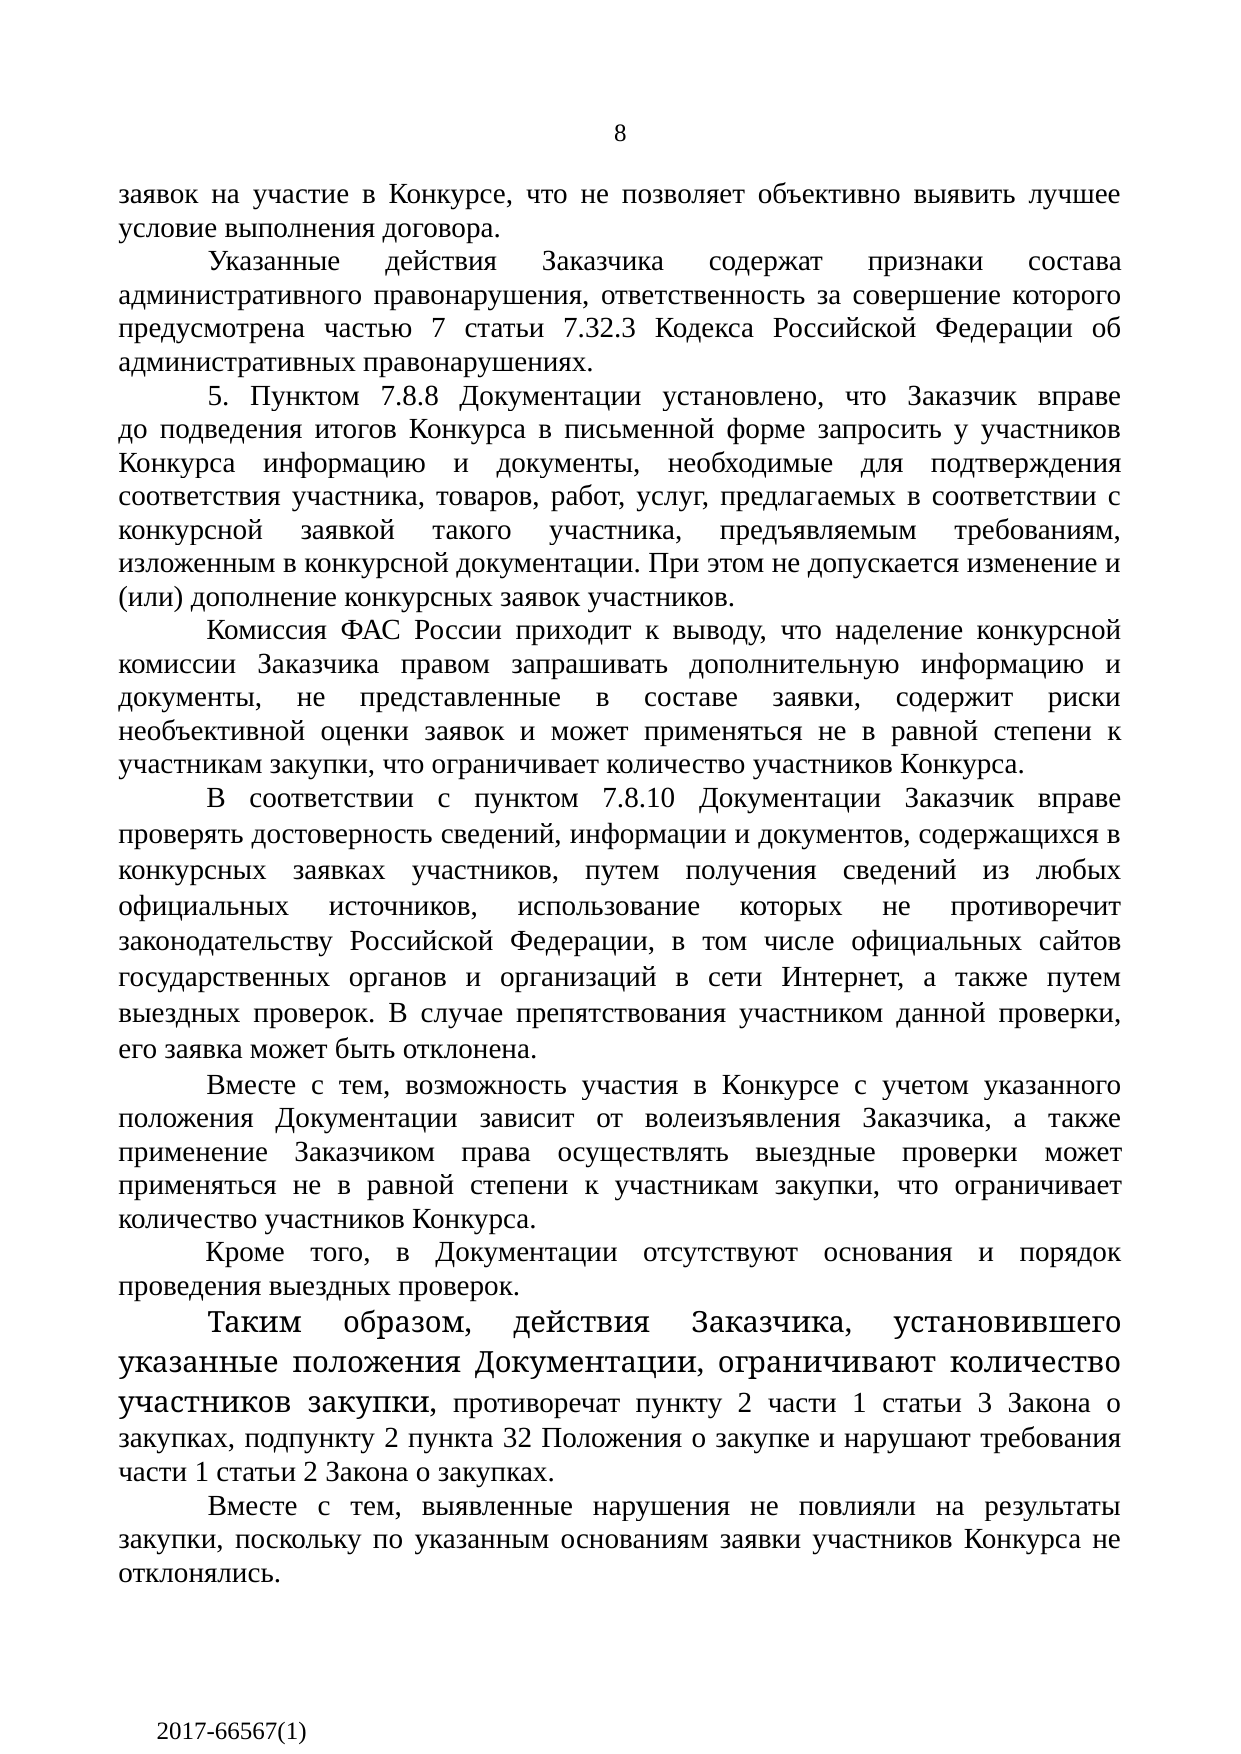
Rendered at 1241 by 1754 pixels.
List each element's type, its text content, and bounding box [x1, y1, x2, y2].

text Кроме того, в Документации отсутствуют основания и порядок проведения выездных проверок. [118, 1234, 1122, 1302]
text Вместе с тем, возможность участия в Конкурсе с учетом указанного положения Документации зависит от волеизъявления Заказчика, а также применение Заказчиком права осуществлять выездные проверки может применяться не в равной степени к участникам закупки, что ограничивает количество участников Конкурса. [118, 1067, 1122, 1234]
text заявок на участие в Конкурсе, что не позволяет объективно выявить лучшее условие выполнения договора. [118, 176, 1122, 243]
text 5. Пунктом 7.8.8 Документации установлено, что Заказчик вправе до подведения итогов Конкурса в письменной форме запросить у участников Конкурса информацию и документы, необходимые для подтверждения соответствия участника, товаров, работ, услуг, предлагаемых в соответствии с конкурсной заявкой такого участника, предъявляемым требованиям, изложенным в конкурсной документации. При этом не допускается изменение и (или) дополнение конкурсных заявок участников. [118, 378, 1122, 612]
text Комиссия ФАС России приходит к выводу, что наделение конкурсной комиссии Заказчика правом запрашивать дополнительную информацию и документы, не представленные в составе заявки, содержит риски необъективной оценки заявок и может применяться не в равной степени к участникам закупки, что ограничивает количество участников Конкурса. [118, 612, 1122, 780]
text Вместе с тем, выявленные нарушения не повлияли на результаты закупки, поскольку по указанным основаниям заявки участников Конкурса не отклонялись. [118, 1488, 1122, 1588]
text Указанные действия Заказчика содержат признаки состава административного правонарушения, ответственность за совершение которого предусмотрена частью 7 статьи 7.32.3 Кодекса Российской Федерации об административных правонарушениях. [118, 243, 1122, 378]
text В соответствии с пунктом 7.8.10 Документации Заказчик вправе проверять достоверность сведений, информации и документов, содержащихся в конкурсных заявках участников, путем получения сведений из любых официальных источников, использование которых не противоречит законодательству Российской Федерации, в том числе официальных сайтов государственных органов и организаций в сети Интернет, а также путем выездных проверок. В случае препятствования участником данной проверки, его заявка может быть отклонена. [118, 780, 1122, 1064]
text Таким образом, действия Заказчика, установившего указанные положения Документации, ограничивают количество участников закупки, противоречат пункту 2 части 1 статьи 3 Закона о закупках, подпункту 2 пункта 32 Положения о закупке и нарушают требования части 1 статьи 2 Закона о закупках. [118, 1302, 1122, 1488]
